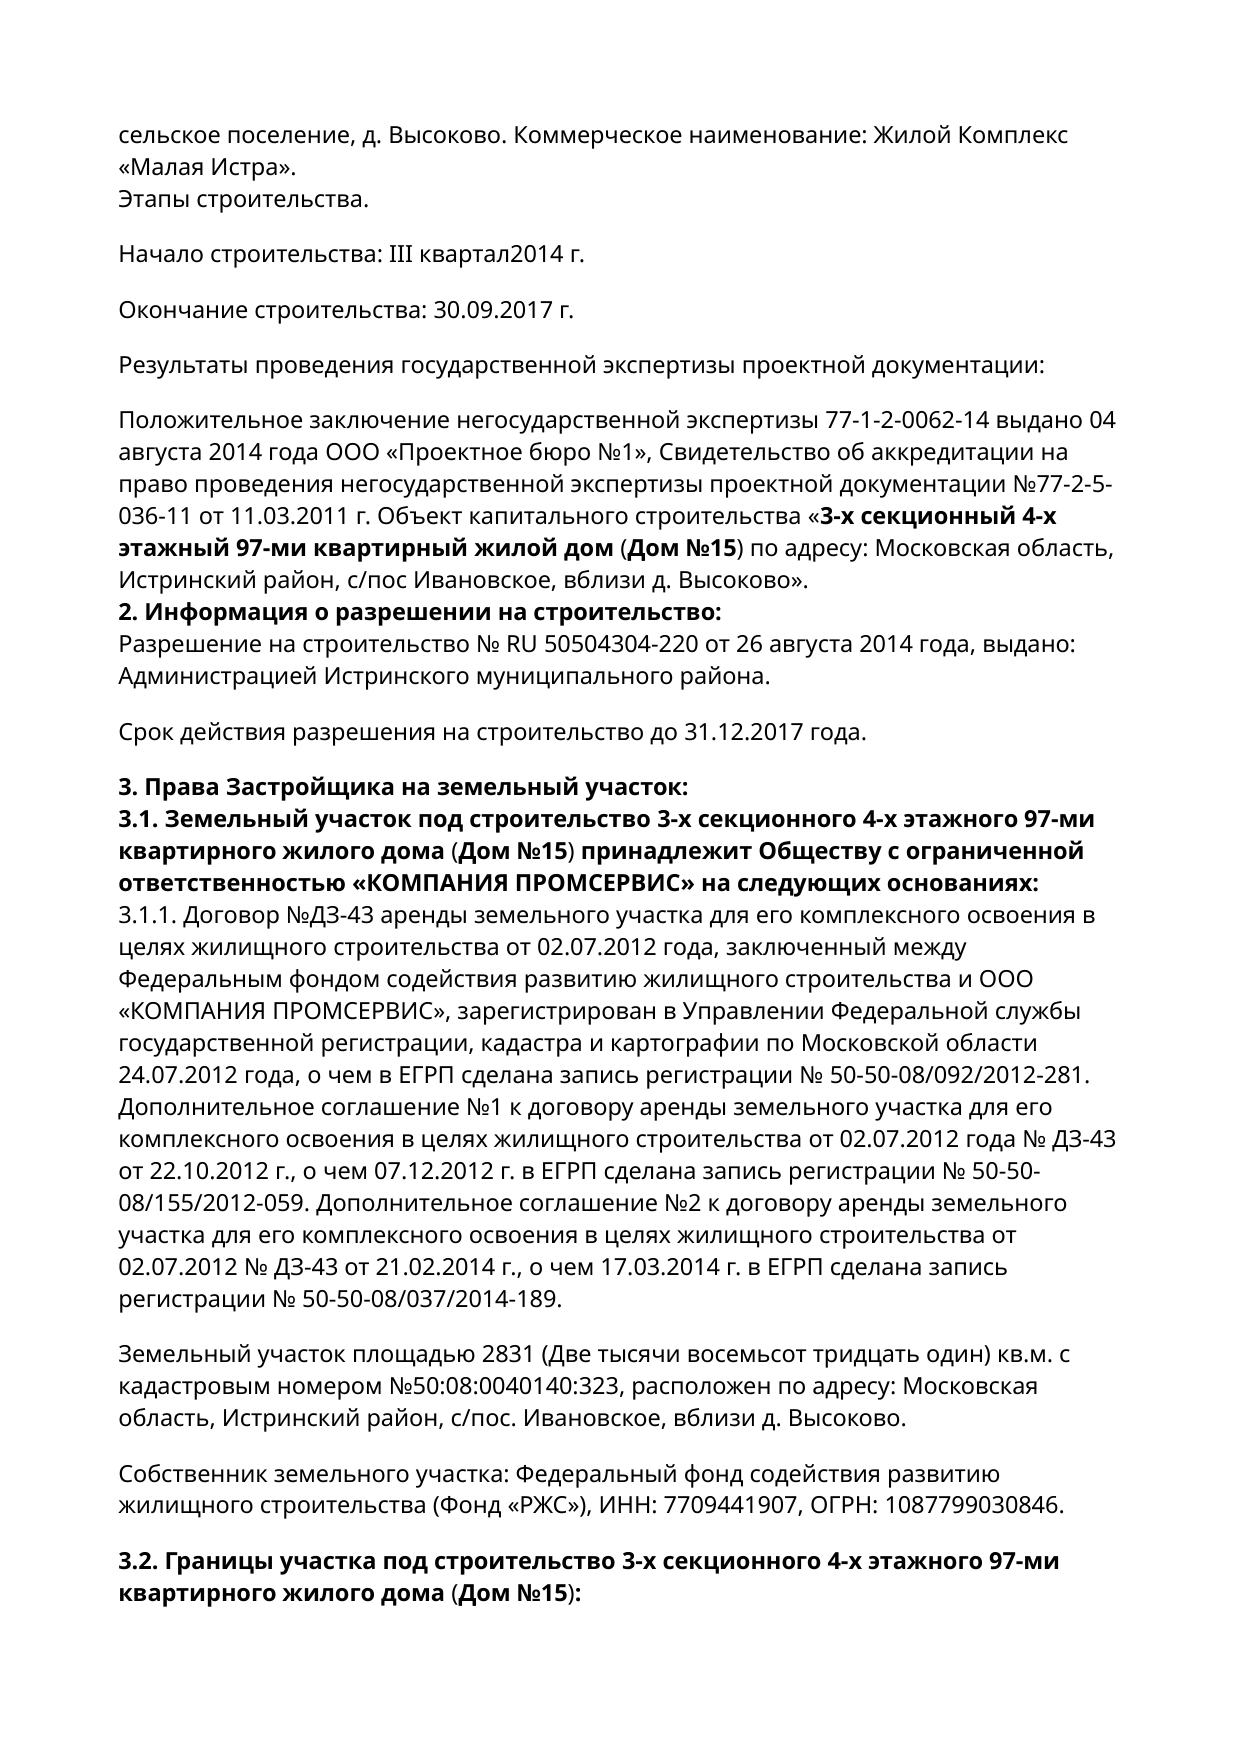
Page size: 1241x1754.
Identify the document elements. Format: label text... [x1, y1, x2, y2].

text сельское поселение, д. Высоково. Коммерческое наименование: Жилой Комплекс «Малая Истра». [118, 118, 1122, 182]
text Срок действия разрешения на строительство до 31.12.2017 года. [118, 715, 1122, 747]
text Результаты проведения государственной экспертизы проектной документации: [118, 348, 1122, 380]
text 3.1.1. Договор №ДЗ-43 аренды земельного участка для его комплексного освоения в целях жилищного строительства от 02.07.2012 года, заключенный между Федеральным фондом содействия развитию жилищного строительства и ООО «КОМПАНИЯ ПРОМСЕРВИС», зарегистрирован в Управлении Федеральной службы государственной регистрации, кадастра и картографии по Московской области 24.07.2012 года, о чем в ЕГРП сделана запись регистрации № 50-50-08/092/2012-281. Дополнительное соглашение №1 к договору аренды земельного участка для его комплексного освоения в целях жилищного строительства от 02.07.2012 года № ДЗ-43 от 22.10.2012 г., о чем 07.12.2012 г. в ЕГРП сделана запись регистрации № 50-50-08/155/2012-059. Дополнительное соглашение №2 к договору аренды земельного участка для его комплексного освоения в целях жилищного строительства от 02.07.2012 № ДЗ-43 от 21.02.2014 г., о чем 17.03.2014 г. в ЕГРП сделана запись регистрации № 50-50-08/037/2014-189. [118, 898, 1122, 1314]
text Начало строительства: III квартал2014 г. [118, 237, 1122, 269]
text Собственник земельного участка: Федеральный фонд содействия развитию жилищного строительства (Фонд «РЖС»), ИНН: 7709441907, ОГРН: 1087799030846. [118, 1457, 1122, 1521]
text Окончание строительства: 30.09.2017 г. [118, 293, 1122, 325]
text Положительное заключение негосударственной экспертизы 77-1-2-0062-14 выдано 04 августа 2014 года ООО «Проектное бюро №1», Свидетельство об аккредитации на право проведения негосударственной экспертизы проектной документации №77-2-5-036-11 от 11.03.2011 г. Объект капитального строительства «3-х секционный 4-х этажный 97-ми квартирный жилой дом (Дом №15) по адресу: Московская область, Истринский район, с/пос Ивановское, вблизи д. Высоково». [118, 404, 1122, 596]
text Этапы строительства. [118, 182, 1122, 214]
text Земельный участок площадью 2831 (Две тысячи восемьсот тридцать один) кв.м. с кадастровым номером №50:08:0040140:323, расположен по адресу: Московская область, Истринский район, с/пос. Ивановское, вблизи д. Высоково. [118, 1337, 1122, 1433]
text Разрешение на строительство № RU 50504304-220 от 26 августа 2014 года, выдано: Администрацией Истринского муниципального района. [118, 628, 1122, 692]
text 3. Права Застройщика на земельный участок: [118, 770, 1122, 802]
text 3.1. Земельный участок под строительство 3-х секционного 4-х этажного 97-ми квартирного жилого дома (Дом №15) принадлежит Обществу с ограниченной ответственностью «КОМПАНИЯ ПРОМСЕРВИС» на следующих основаниях: [118, 802, 1122, 898]
text 3.2. Границы участка под строительство 3-х секционного 4-х этажного 97-ми квартирного жилого дома (Дом №15): [118, 1544, 1122, 1608]
text 2. Информация о разрешении на строительство: [118, 596, 1122, 628]
